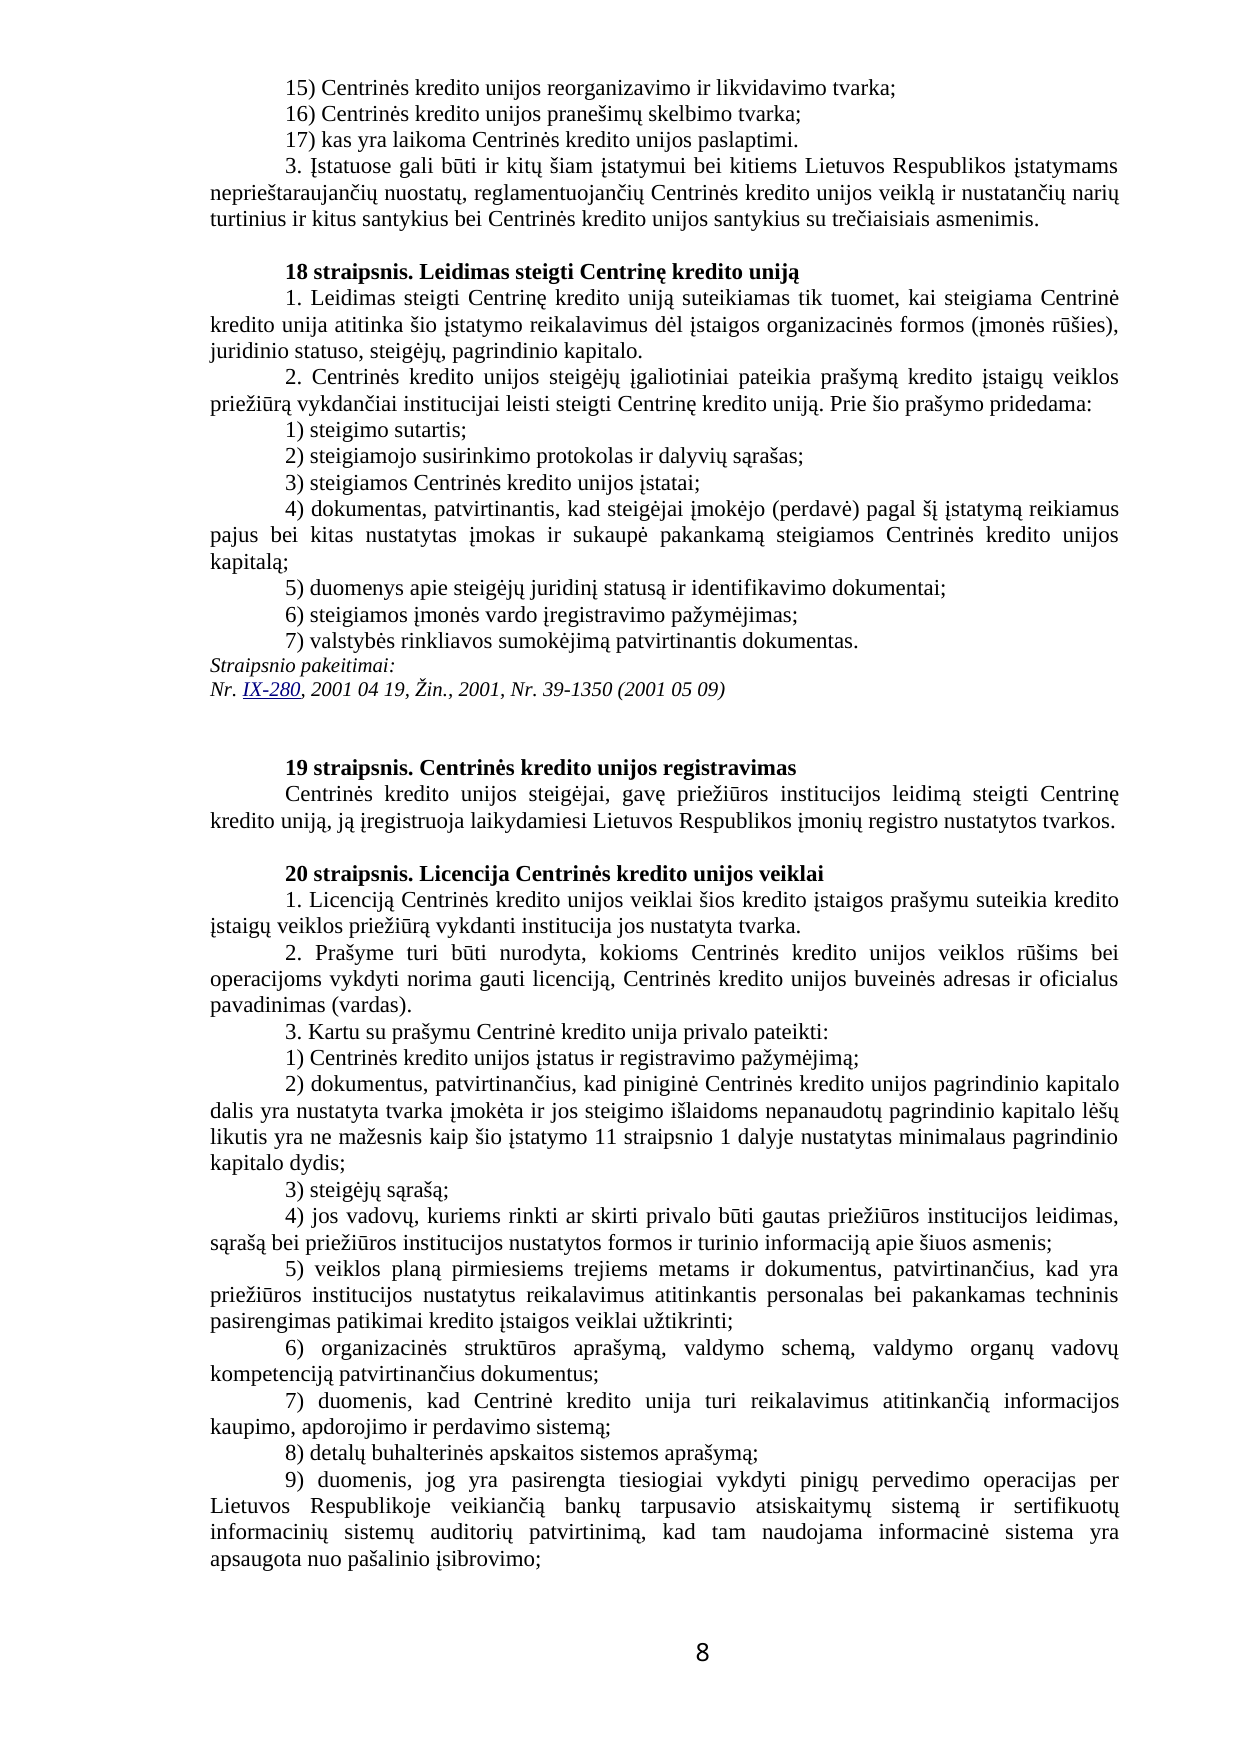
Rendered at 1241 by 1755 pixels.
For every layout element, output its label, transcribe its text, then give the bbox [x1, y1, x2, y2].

text Centrinės kredito unijos steigėjai, gavę priežiūros institucijos leidimą steigti Centrinę kredito uniją, ją įregistruoja laikydamiesi Lietuvos Respublikos įmonių registro nustatytos tvarkos. [210, 781, 1120, 833]
text 3) steigėjų sąrašą; [210, 1176, 1120, 1202]
text 2) steigiamojo susirinkimo protokolas ir dalyvių sąrašas; [210, 442, 1120, 469]
text 16) Centrinės kredito unijos pranešimų skelbimo tvarka; [210, 100, 1120, 126]
text 2) dokumentus, patvirtinančius, kad piniginė Centrinės kredito unijos pagrindinio kapitalo dalis yra nustatyta tvarka įmokėta ir jos steigimo išlaidoms nepanaudotų pagrindinio kapitalo lėšų likutis yra ne mažesnis kaip šio įstatymo 11 straipsnio 1 dalyje nustatytas minimalaus pagrindinio kapitalo dydis; [210, 1070, 1120, 1176]
text 1. Licenciją Centrinės kredito unijos veiklai šios kredito įstaigos prašymu suteikia kredito įstaigų veiklos priežiūrą vykdanti institucija jos nustatyta tvarka. [210, 886, 1120, 939]
text 15) Centrinės kredito unijos reorganizavimo ir likvidavimo tvarka; [210, 73, 1120, 100]
text 1) steigimo sutartis; [210, 416, 1120, 442]
text 2. Centrinės kredito unijos steigėjų įgaliotiniai pateikia prašymą kredito įstaigų veiklos priežiūrą vykdančiai institucijai leisti steigti Centrinę kredito uniją. Prie šio prašymo pridedama: [210, 363, 1120, 416]
text 8) detalų buhalterinės apskaitos sistemos aprašymą; [210, 1439, 1120, 1466]
text 3. Kartu su prašymu Centrinė kredito unija privalo pateikti: [210, 1018, 1120, 1044]
text 2. Prašyme turi būti nurodyta, kokioms Centrinės kredito unijos veiklos rūšims bei operacijoms vykdyti norima gauti licenciją, Centrinės kredito unijos buveinės adresas ir oficialus pavadinimas (vardas). [210, 939, 1120, 1018]
text Nr. IX-280, 2001 04 19, Žin., 2001, Nr. 39-1350 (2001 05 09) [210, 677, 1120, 701]
text 20 straipsnis. Licencija Centrinės kredito unijos veiklai [210, 859, 1120, 886]
text 1) Centrinės kredito unijos įstatus ir registravimo pažymėjimą; [210, 1044, 1120, 1070]
text 4) dokumentas, patvirtinantis, kad steigėjai įmokėjo (perdavė) pagal šį įstatymą reikiamus pajus bei kitas nustatytas įmokas ir sukaupė pakankamą steigiamos Centrinės kredito unijos kapitalą; [210, 495, 1120, 574]
text 3) steigiamos Centrinės kredito unijos įstatai; [210, 469, 1120, 495]
text 7) duomenis, kad Centrinė kredito unija turi reikalavimus atitinkančią informacijos kaupimo, apdorojimo ir perdavimo sistemą; [210, 1387, 1120, 1439]
text 7) valstybės rinkliavos sumokėjimą patvirtinantis dokumentas. [210, 627, 1120, 653]
text 6) steigiamos įmonės vardo įregistravimo pažymėjimas; [210, 601, 1120, 627]
text 1. Leidimas steigti Centrinę kredito uniją suteikiamas tik tuomet, kai steigiama Centrinė kredito unija atitinka šio įstatymo reikalavimus dėl įstaigos organizacinės formos (įmonės rūšies), juridinio statuso, steigėjų, pagrindinio kapitalo. [210, 284, 1120, 363]
text 17) kas yra laikoma Centrinės kredito unijos paslaptimi. [210, 126, 1120, 153]
text 5) veiklos planą pirmiesiems trejiems metams ir dokumentus, patvirtinančius, kad yra priežiūros institucijos nustatytus reikalavimus atitinkantis personalas bei pakankamas techninis pasirengimas patikimai kredito įstaigos veiklai užtikrinti; [210, 1255, 1120, 1334]
text 6) organizacinės struktūros aprašymą, valdymo schemą, valdymo organų vadovų kompetenciją patvirtinančius dokumentus; [210, 1334, 1120, 1387]
text Straipsnio pakeitimai: [210, 653, 1120, 677]
text 9) duomenis, jog yra pasirengta tiesiogiai vykdyti pinigų pervedimo operacijas per Lietuvos Respublikoje veikiančią bankų tarpusavio atsiskaitymų sistemą ir sertifikuotų informacinių sistemų auditorių patvirtinimą, kad tam naudojama informacinė sistema yra apsaugota nuo pašalinio įsibrovimo; [210, 1466, 1120, 1571]
text 19 straipsnis. Centrinės kredito unijos registravimas [210, 754, 1120, 781]
text 3. Įstatuose gali būti ir kitų šiam įstatymui bei kitiems Lietuvos Respublikos įstatymams neprieštaraujančių nuostatų, reglamentuojančių Centrinės kredito unijos veiklą ir nustatančių narių turtinius ir kitus santykius bei Centrinės kredito unijos santykius su trečiaisiais asmenimis. [210, 153, 1120, 232]
text 18 straipsnis. Leidimas steigti Centrinę kredito uniją [210, 258, 1120, 284]
text 5) duomenys apie steigėjų juridinį statusą ir identifikavimo dokumentai; [210, 574, 1120, 601]
text 4) jos vadovų, kuriems rinkti ar skirti privalo būti gautas priežiūros institucijos leidimas, sąrašą bei priežiūros institucijos nustatytos formos ir turinio informaciją apie šiuos asmenis; [210, 1202, 1120, 1255]
